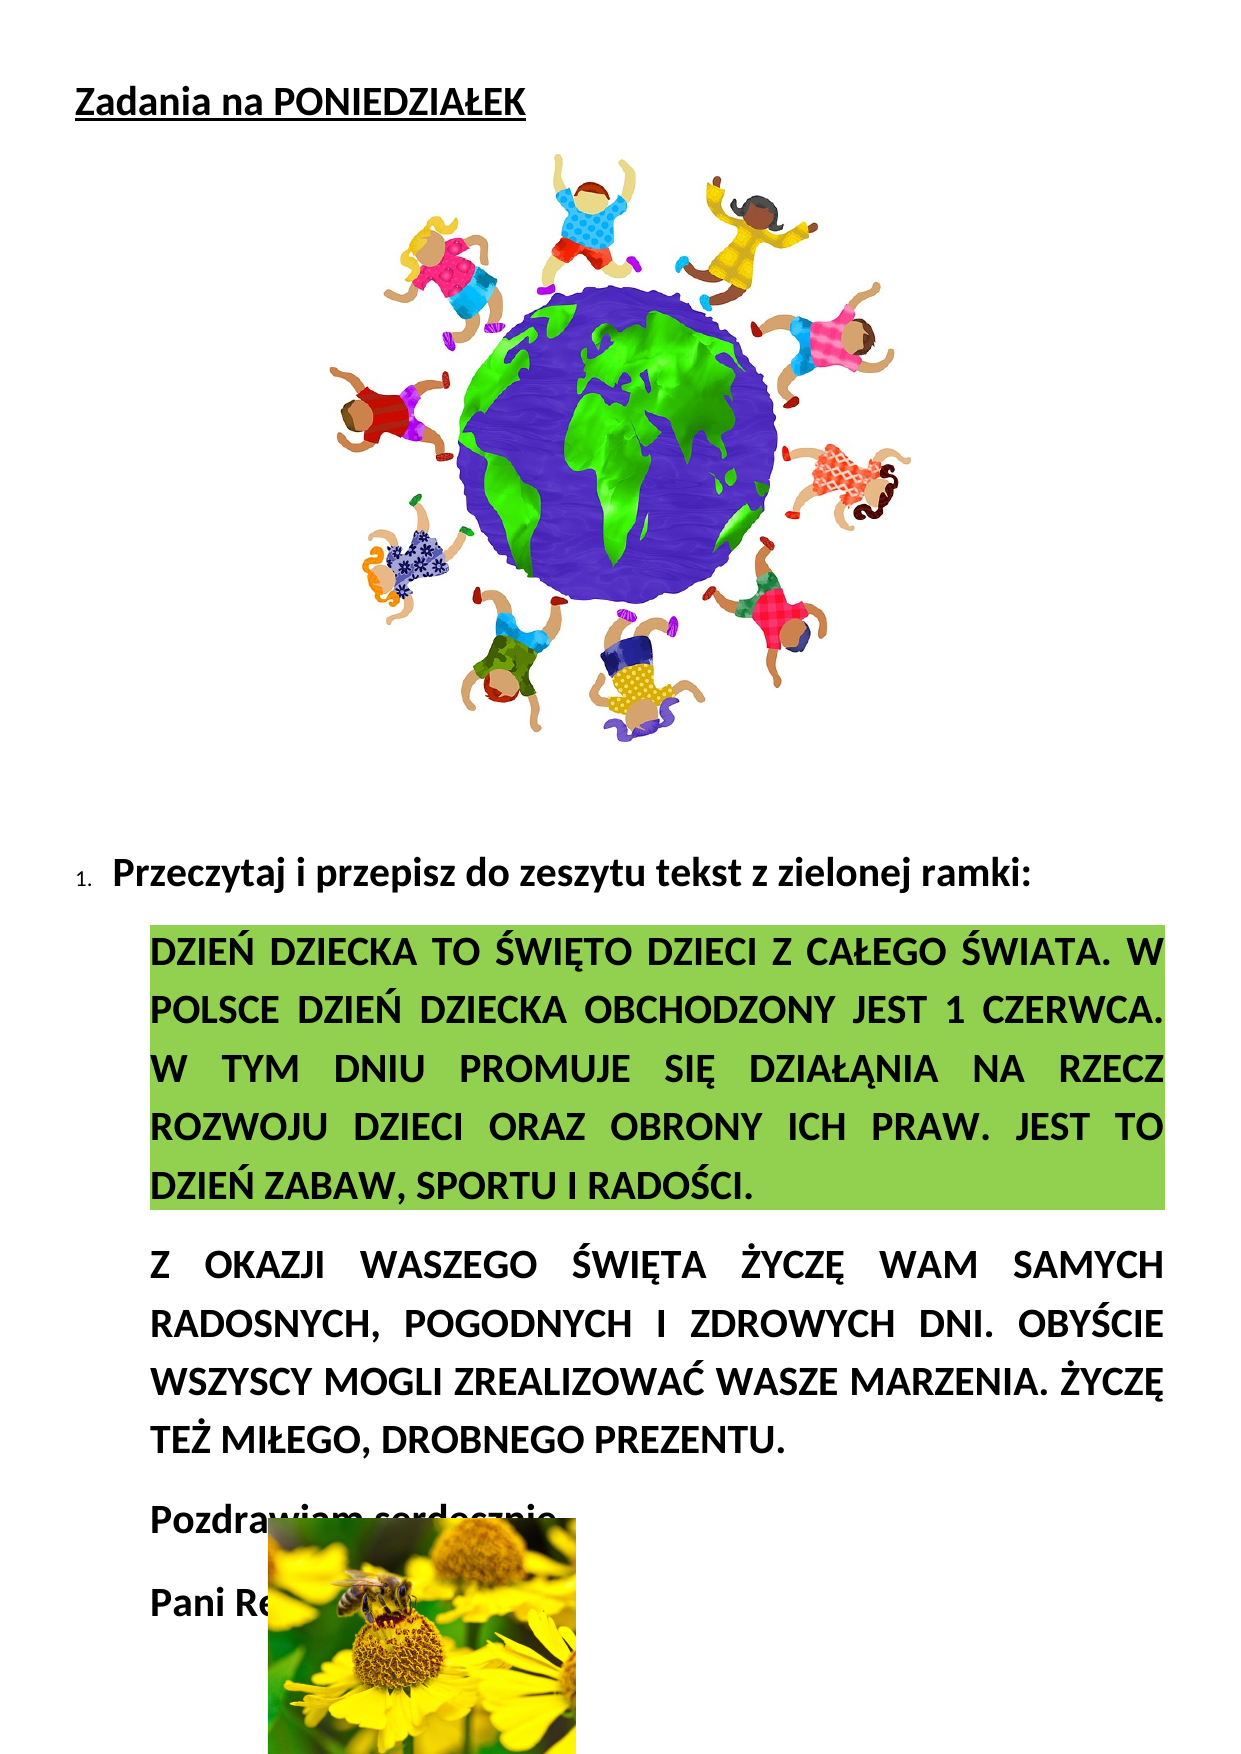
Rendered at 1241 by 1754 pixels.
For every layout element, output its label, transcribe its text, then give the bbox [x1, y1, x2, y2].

text Zadania na PONIEDZIAŁEK [75, 75, 1165, 126]
list Pozdrawiam serdecznie [150, 1493, 1165, 1543]
list Pani Renia😊 [150, 1572, 267, 1629]
list Z OKAZJI WASZEGO ŚWIĘTA ŻYCZĘ WAM SAMYCH RADOSNYCH, POGODNYCH I ZDROWYCH DNI. OBYŚCIE WSZYSCY MOGLI ZREALIZOWAĆ WASZE MARZENIA. ŻYCZĘ TEŻ MIŁEGO, DROBNEGO PREZENTU. [150, 1238, 1165, 1464]
list DZIEŃ DZIECKA TO ŚWIĘTO DZIECI Z CAŁEGO ŚWIATA. W POLSCE DZIEŃ DZIECKA OBCHODZONY JEST 1 CZERWCA. W TYM DNIU PROMUJE SIĘ DZIAŁĄNIA NA RZECZ ROZWOJU DZIECI ORAZ OBRONY ICH PRAW. JEST TO DZIEŃ ZABAW, SPORTU I RADOŚCI. [150, 925, 1165, 1210]
list Pani Renia😊 [576, 1572, 1165, 1629]
list Przeczytaj i przepisz do zeszytu tekst z zielonej ramki: [75, 846, 1165, 897]
